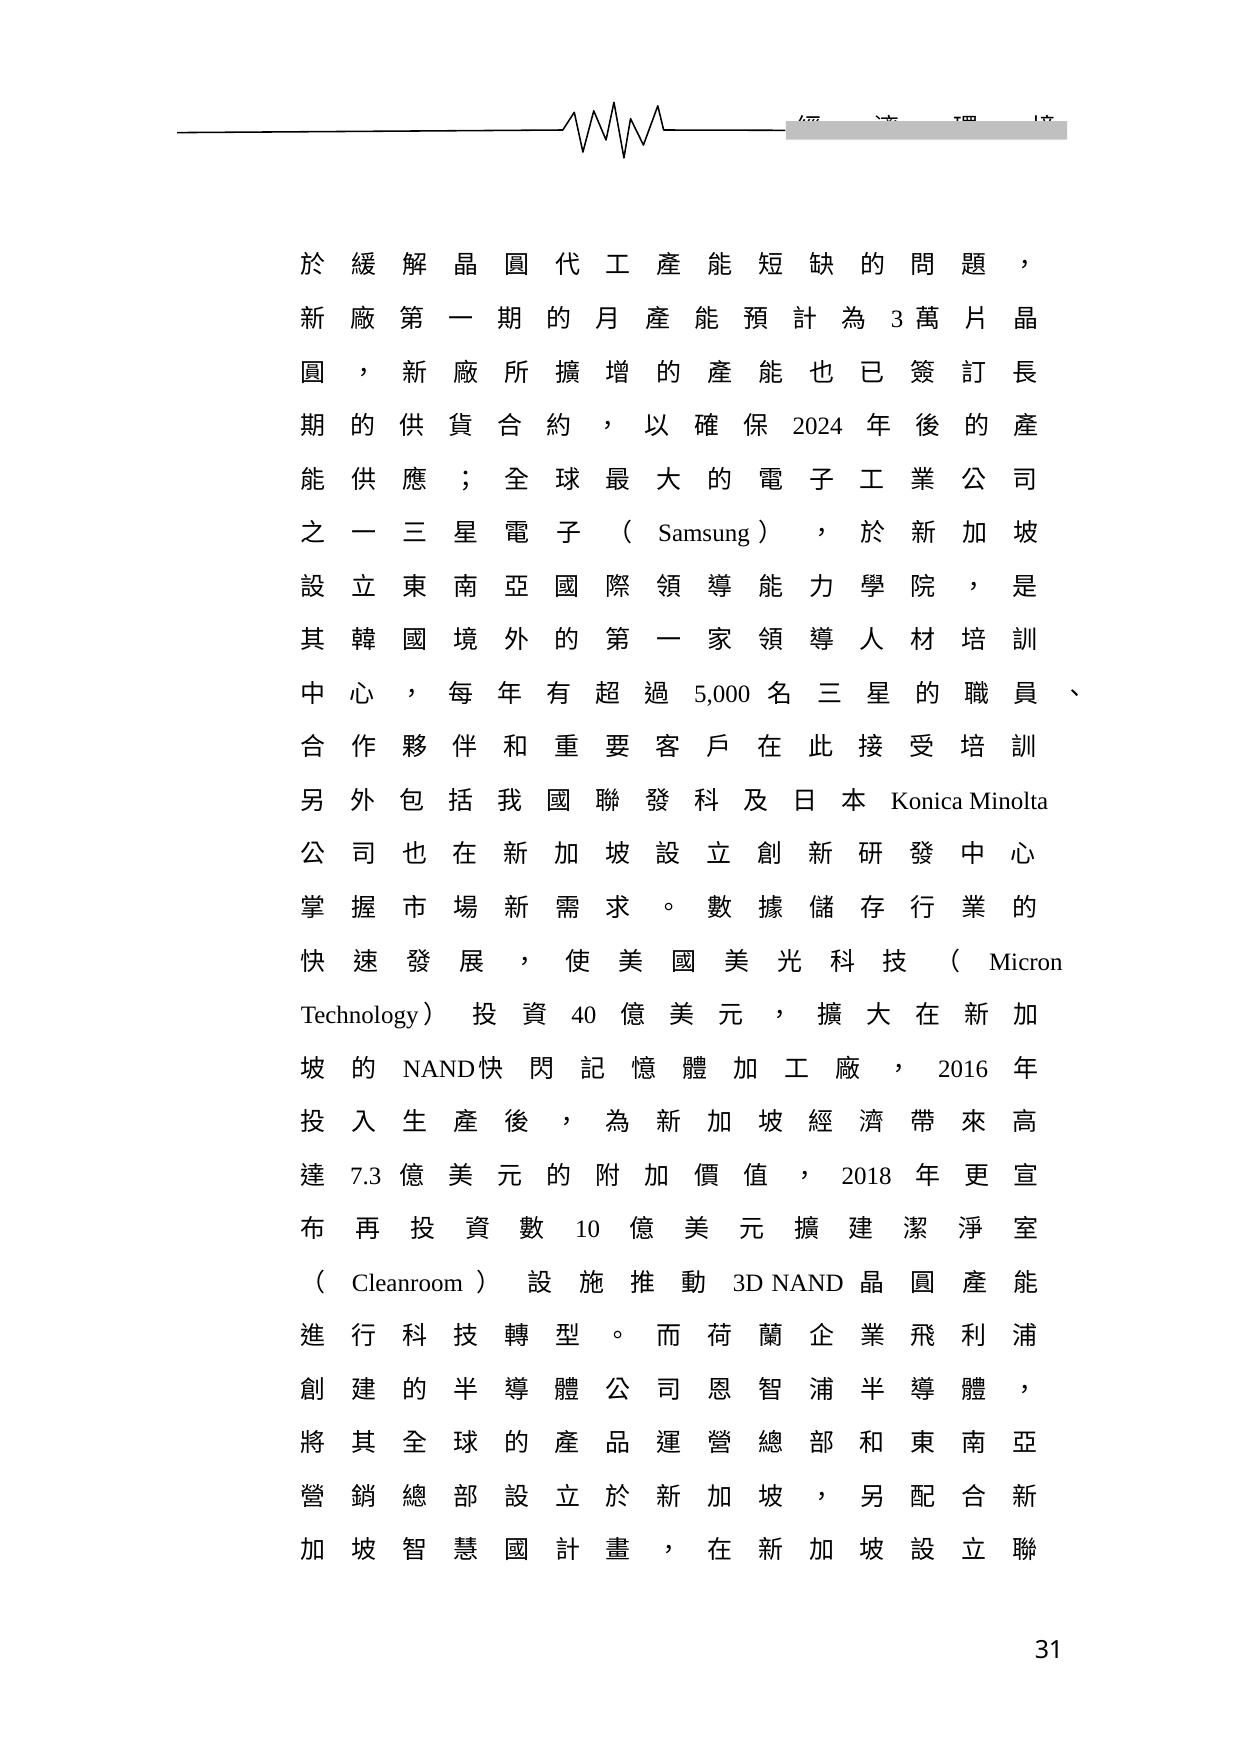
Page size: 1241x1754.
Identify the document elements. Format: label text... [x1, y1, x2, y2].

text 除了一流的硬體環境設施，新加坡親商的環境亦是投資者理想的投資環境。近年來有許多投資項目進駐新加坡，包括我國半導體晶圓代工電子大廠聯華電子。2022年我國聯華電子宣布斥資50億美元（約68億星幣）於星國原廠區擴建一座新的先進晶圓廠，預計於2024年底開始量產。UMC新廠的特別技術將廣泛應用於智慧型手機、智慧家庭設備和電動車所使用的晶片，UMC新廠亦有助於緩解晶圓代工產能短缺的問題，新廠第一期的月產能預計為3萬片晶圓，新廠所擴增的產能也已簽訂長期的供貨合約，以確保2024年後的產能供應；全球最大的電子工業公司之一三星電子（Samsung），於新加坡設立東南亞國際領導能力學院，是其韓國境外的第一家領導人材培訓中心，每年有超過5,000名三星的職員、合作夥伴和重要客戶在此接受培訓。另外包括我國聯發科及日本Konica Minolta公司也在新加坡設立創新研發中心，掌握市場新需求。數據儲存行業的快速發展，使美國美光科技（Micron Technology）投資40億美元，擴大在新加坡的NAND快閃記憶體加工廠，2016年投入生產後，為新加坡經濟帶來高達7.3億美元的附加價值，2018年更宣布再投資數10億美元擴建潔淨室（Cleanroom）設施推動3D NAND晶圓產能進行科技轉型。而荷蘭企業飛利浦創建的半導體公司恩智浦半導體，將其全球的產品運營總部和東南亞營銷總部設立於新加坡，另配合新加坡智慧國計畫，在新加坡設立聯網車輛研發中心。 [276, 236, 1063, 1575]
